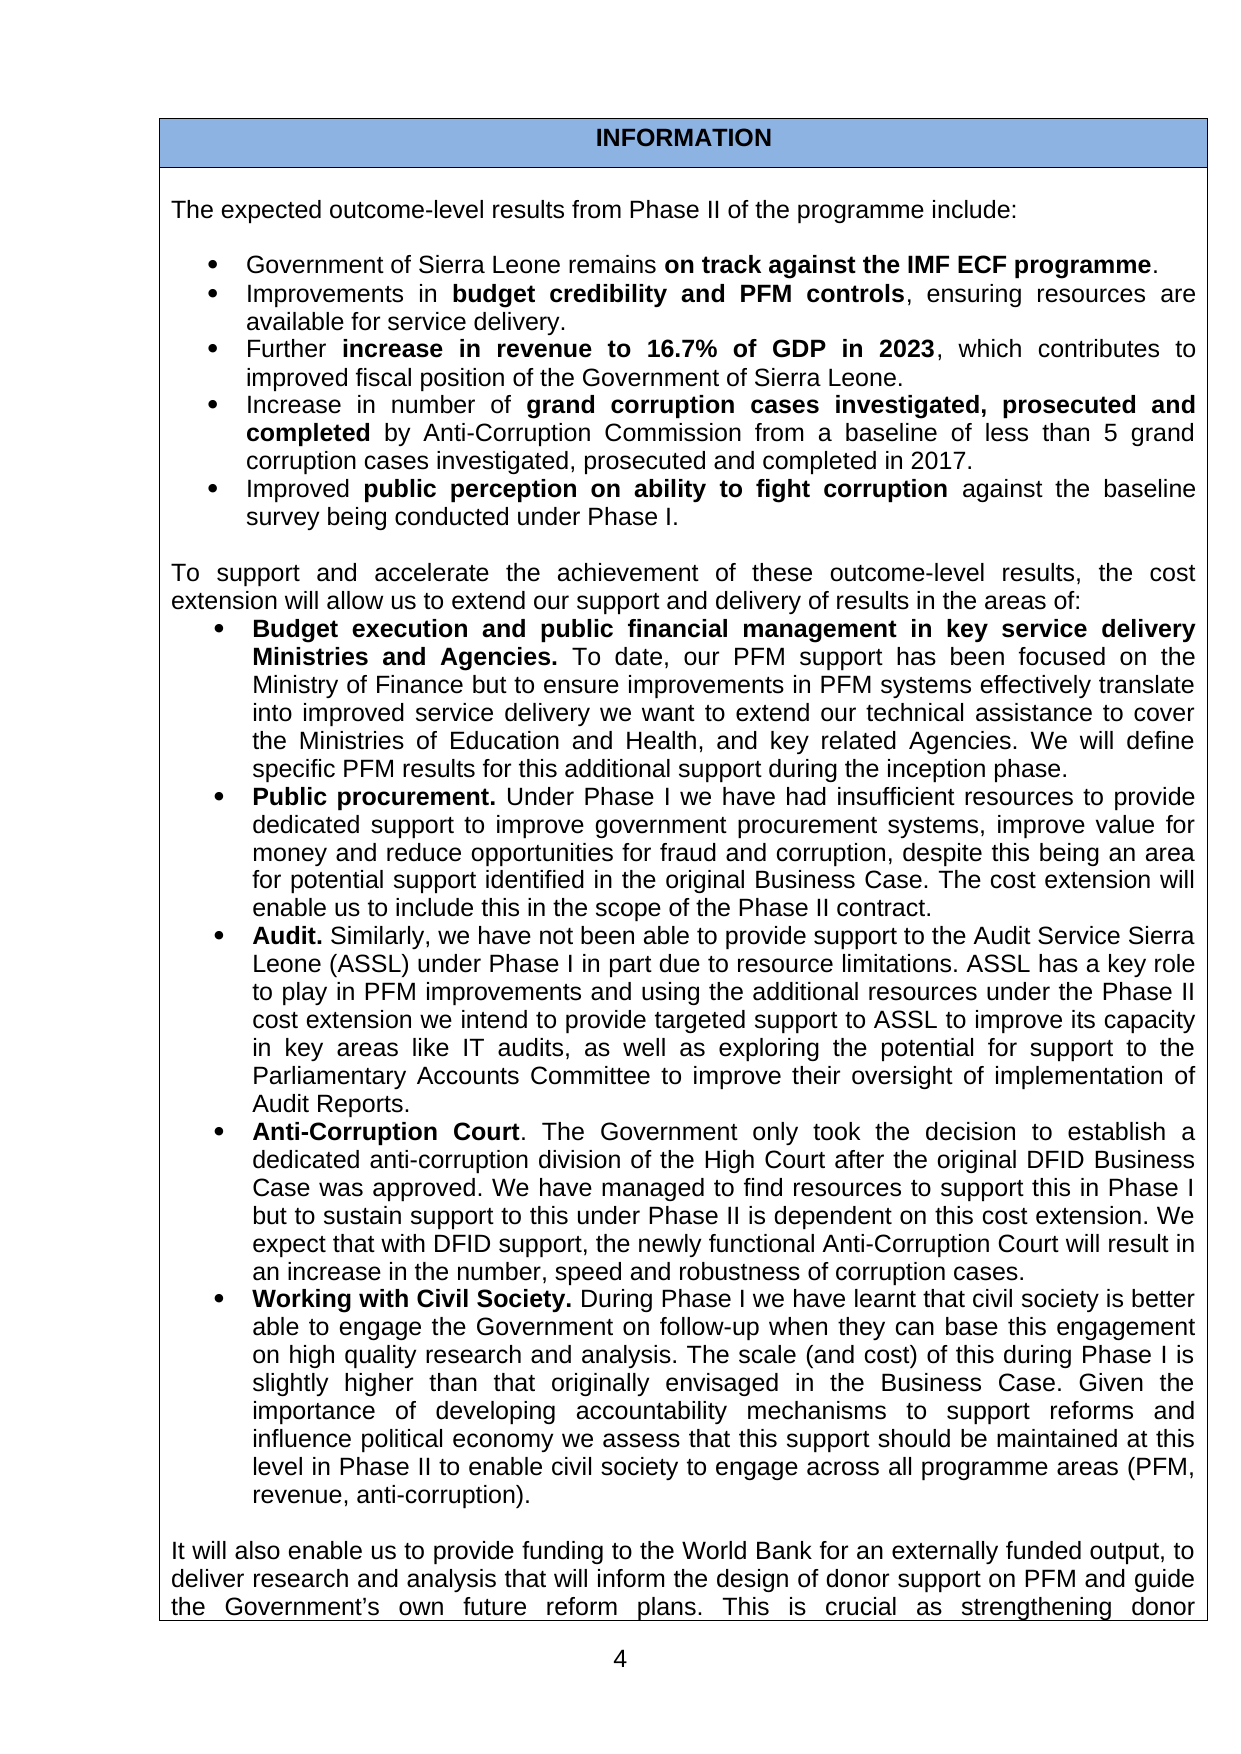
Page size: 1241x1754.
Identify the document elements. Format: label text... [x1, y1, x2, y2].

table_header INFORMATION [160, 119, 1207, 167]
table_cell The expected outcome-level results from Phase II of the programme include: Government of Sierra Leone remains on track against the IMF ECF programme. Improvements in budget credibility and PFM controls, ensuring resources are available for service delivery. Further increase in revenue to 16.7% of GDP in 2023, which contributes to improved fiscal position of the Government of Sierra Leone. Increase in number of grand corruption cases investigated, prosecuted and completed by Anti-Corruption Commission from a baseline of less than 5 grand corruption cases investigated, prosecuted and completed in 2017. Improved public perception on ability to fight corruption against the baseline survey being conducted under Phase I. To support and accelerate the achievement of these outcome-level results, the cost extension will allow us to extend our support and delivery of results in the areas of: Budget execution and public financial management in key service delivery Ministries and Agencies. To date, our PFM support has been focused on the Ministry of Finance but to ensure improvements in PFM systems effectively translate into improved service delivery we want to extend our technical assistance to cover the Ministries of Education and Health, and key related Agencies. We will define specific PFM results for this additional support during the inception phase. Public procurement. Under Phase I we have had insufficient resources to provide dedicated support to improve government procurement systems, improve value for money and reduce opportunities for fraud and corruption, despite this being an area for potential support identified in the original Business Case. The cost extension will enable us to include this in the scope of the Phase II contract. Audit. Similarly, we have not been able to provide support to the Audit Service Sierra Leone (ASSL) under Phase I in part due to resource limitations. ASSL has a key role to play in PFM improvements and using the additional resources under the Phase II cost extension we intend to provide targeted support to ASSL to improve its capacity in key areas like IT audits, as well as exploring the potential for support to the Parliamentary Accounts Committee to improve their oversight of implementation of Audit Reports. Anti-Corruption Court. The Government only took the decision to establish a dedicated anti-corruption division of the High Court after the original DFID Business Case was approved. We have managed to find resources to support this in Phase I but to sustain support to this under Phase II is dependent on this cost extension. We expect that with DFID support, the newly functional Anti-Corruption Court will result in an increase in the number, speed and robustness of corruption cases. Working with Civil Society. During Phase I we have learnt that civil society is better able to engage the Government on follow-up when they can base this engagement on high quality research and analysis. The scale (and cost) of this during Phase I is slightly higher than that originally envisaged in the Business Case. Given the importance of developing accountability mechanisms to support reforms and influence political economy we assess that this support should be maintained at this level in Phase II to enable civil society to engage across all programme areas (PFM, revenue, anti-corruption). It will also enable us to provide funding to the World Bank for an externally funded output, to deliver research and analysis that will inform the design of donor support on PFM and guide the Government’s own future reform plans. This is crucial as strengthening donor [160, 168, 1207, 1620]
